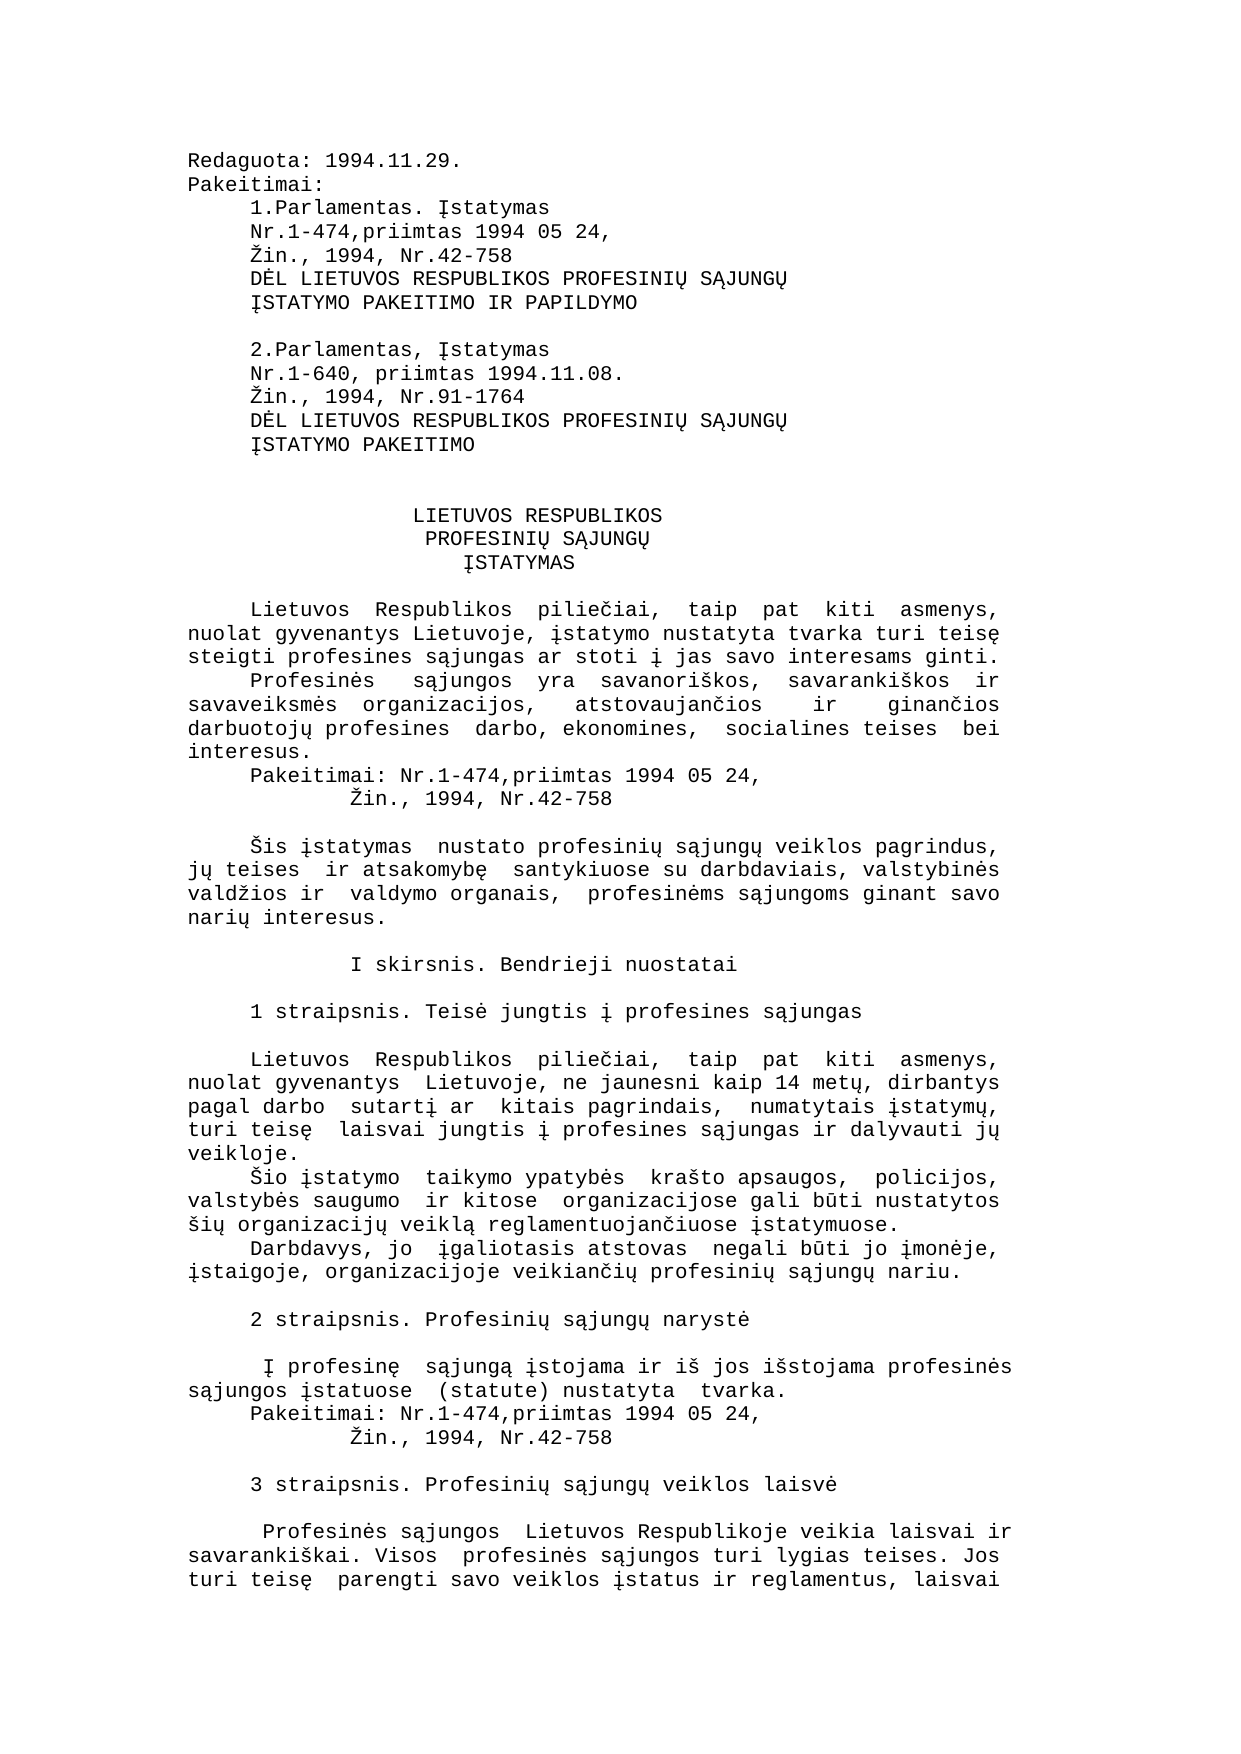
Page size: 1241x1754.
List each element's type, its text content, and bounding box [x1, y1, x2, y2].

text Darbdavys, jo įgaliotasis atstovas negali būti jo įmonėje, [187, 1238, 1053, 1261]
text veikloje. [187, 1143, 1053, 1167]
text Žin., 1994, Nr.42-758 [187, 1427, 1053, 1451]
text narių interesus. [187, 907, 1053, 930]
text sąjungos įstatuose (statute) nustatyta tvarka. [187, 1379, 1053, 1403]
text DĖL LIETUVOS RESPUBLIKOS PROFESINIŲ SĄJUNGŲ [187, 410, 1053, 434]
text Lietuvos Respublikos piliečiai, taip pat kiti asmenys, [187, 1048, 1053, 1072]
text pagal darbo sutartį ar kitais pagrindais, numatytais įstatymų, [187, 1096, 1053, 1119]
text ĮSTATYMO PAKEITIMO IR PAPILDYMO [187, 292, 1053, 316]
text Pakeitimai: [187, 174, 1053, 197]
text interesus. [187, 741, 1053, 765]
text PROFESINIŲ SĄJUNGŲ [187, 528, 1053, 552]
text Žin., 1994, Nr.42-758 [187, 244, 1053, 268]
text savarankiškai. Visos profesinės sąjungos turi lygias teises. Jos [187, 1545, 1053, 1569]
text šių organizacijų veiklą reglamentuojančiuose įstatymuose. [187, 1214, 1053, 1238]
text nuolat gyvenantys Lietuvoje, ne jaunesni kaip 14 metų, dirbantys [187, 1072, 1053, 1096]
text Pakeitimai: Nr.1-474,priimtas 1994 05 24, [187, 765, 1053, 788]
text LIETUVOS RESPUBLIKOS [187, 505, 1053, 528]
text darbuotojų profesines darbo, ekonomines, socialines teises bei [187, 717, 1053, 741]
text DĖL LIETUVOS RESPUBLIKOS PROFESINIŲ SĄJUNGŲ [187, 268, 1053, 292]
text 1.Parlamentas. Įstatymas [187, 197, 1053, 221]
text nuolat gyvenantys Lietuvoje, įstatymo nustatyta tvarka turi teisę [187, 623, 1053, 647]
text Šio įstatymo taikymo ypatybės krašto apsaugos, policijos, [187, 1167, 1053, 1190]
text Nr.1-474,priimtas 1994 05 24, [187, 221, 1053, 244]
text 2 straipsnis. Profesinių sąjungų narystė [187, 1309, 1053, 1332]
text turi teisę laisvai jungtis į profesines sąjungas ir dalyvauti jų [187, 1119, 1053, 1143]
text I skirsnis. Bendrieji nuostatai [187, 954, 1053, 978]
text ĮSTATYMO PAKEITIMO [187, 434, 1053, 457]
text jų teises ir atsakomybę santykiuose su darbdaviais, valstybinės [187, 859, 1053, 883]
text Žin., 1994, Nr.42-758 [187, 788, 1053, 812]
text Šis įstatymas nustato profesinių sąjungų veiklos pagrindus, [187, 836, 1053, 859]
text Redaguota: 1994.11.29. [187, 150, 1053, 174]
text Žin., 1994, Nr.91-1764 [187, 386, 1053, 410]
text 1 straipsnis. Teisė jungtis į profesines sąjungas [187, 1001, 1053, 1025]
text savaveiksmės organizacijos, atstovaujančios ir ginančios [187, 694, 1053, 717]
text Į profesinę sąjungą įstojama ir iš jos išstojama profesinės [187, 1356, 1053, 1379]
text įstaigoje, organizacijoje veikiančių profesinių sąjungų nariu. [187, 1261, 1053, 1285]
text Profesinės sąjungos yra savanoriškos, savarankiškos ir [187, 670, 1053, 694]
text Pakeitimai: Nr.1-474,priimtas 1994 05 24, [187, 1403, 1053, 1427]
text valdžios ir valdymo organais, profesinėms sąjungoms ginant savo [187, 883, 1053, 907]
text ĮSTATYMAS [187, 552, 1053, 576]
text Profesinės sąjungos Lietuvos Respublikoje veikia laisvai ir [187, 1521, 1053, 1545]
text Lietuvos Respublikos piliečiai, taip pat kiti asmenys, [187, 599, 1053, 623]
text 3 straipsnis. Profesinių sąjungų veiklos laisvė [187, 1474, 1053, 1498]
text valstybės saugumo ir kitose organizacijose gali būti nustatytos [187, 1190, 1053, 1214]
text steigti profesines sąjungas ar stoti į jas savo interesams ginti. [187, 647, 1053, 670]
text turi teisę parengti savo veiklos įstatus ir reglamentus, laisvai [187, 1569, 1053, 1592]
text Nr.1-640, priimtas 1994.11.08. [187, 363, 1053, 386]
text 2.Parlamentas, Įstatymas [187, 339, 1053, 363]
